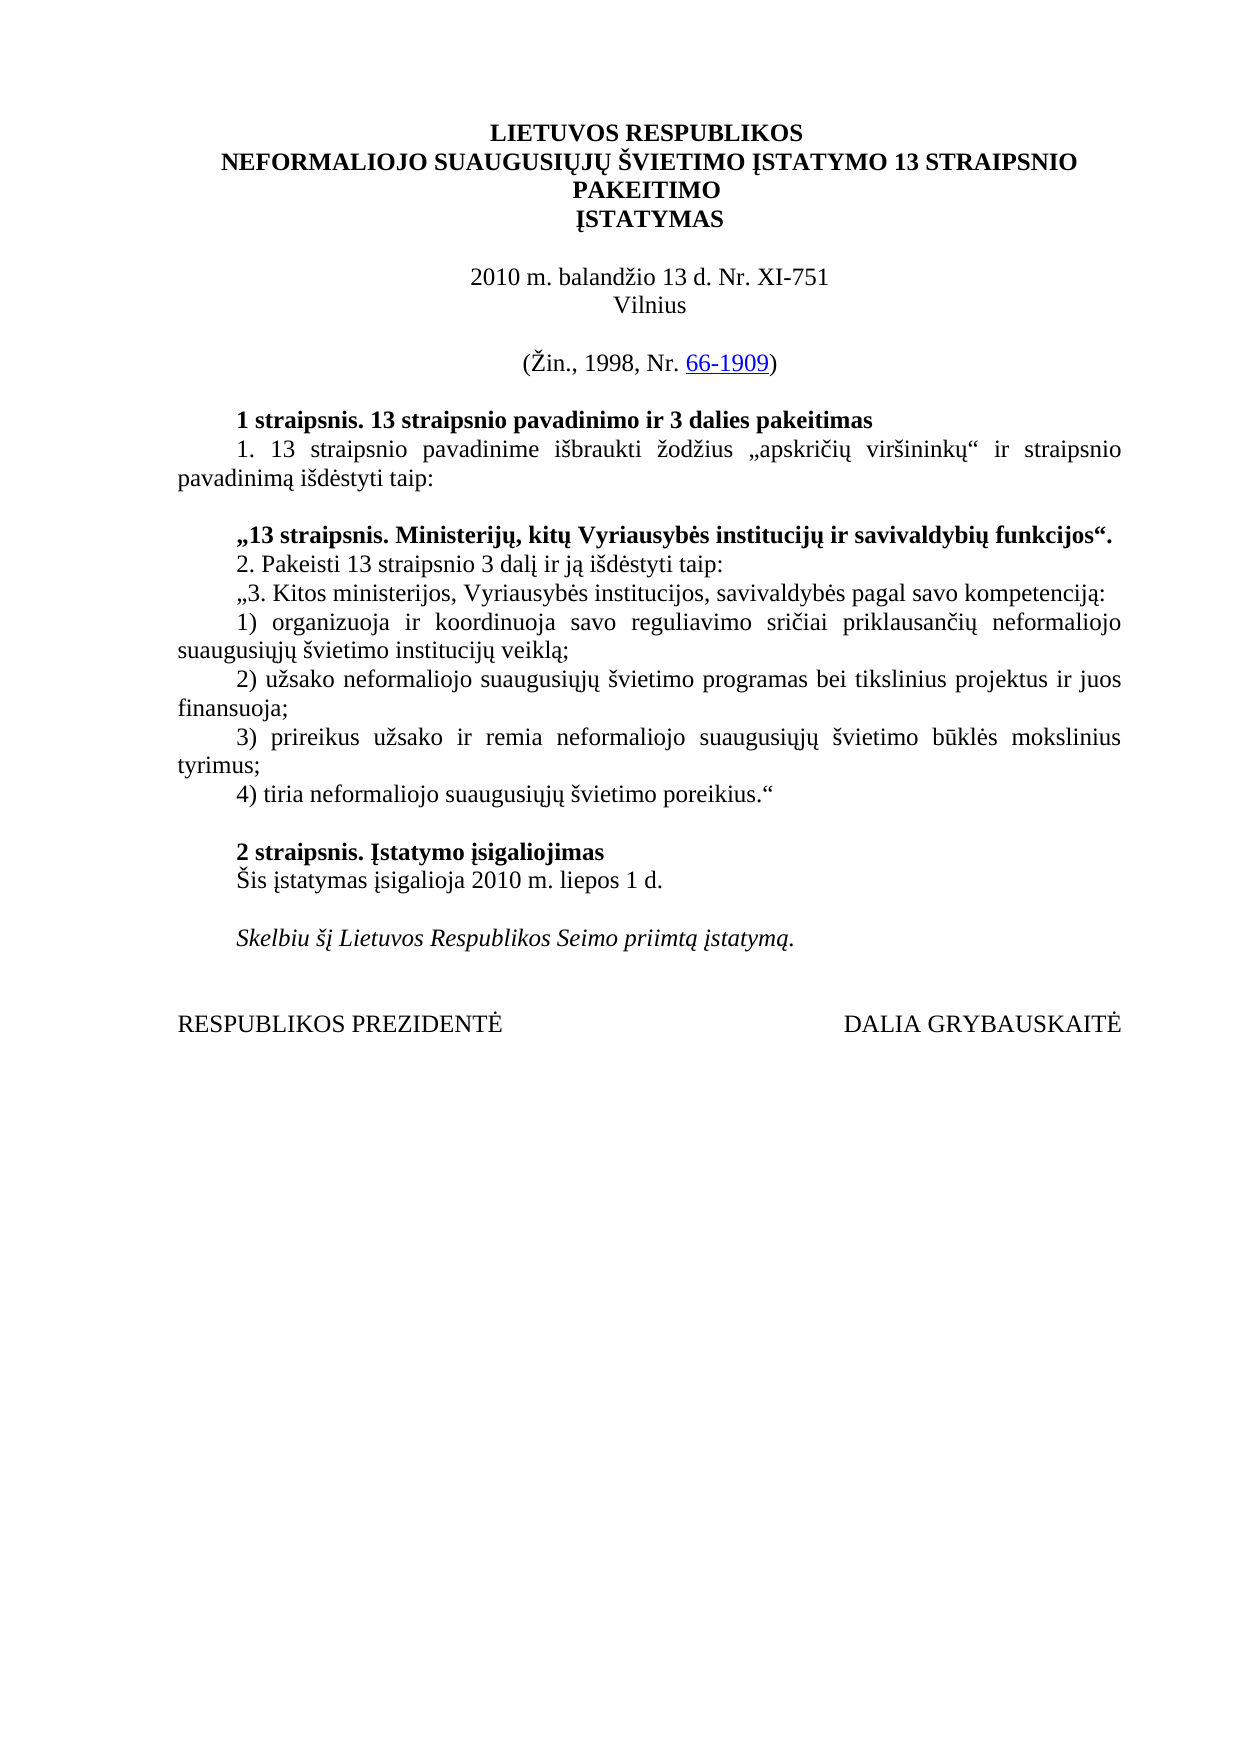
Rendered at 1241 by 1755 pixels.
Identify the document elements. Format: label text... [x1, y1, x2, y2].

text „3. Kitos ministerijos, Vyriausybės institucijos, savivaldybės pagal savo kompetenciją: [177, 578, 1122, 607]
text Vilnius [177, 291, 1122, 319]
text 4) tiria neformaliojo suaugusiųjų švietimo poreikius.“ [177, 779, 1122, 808]
text 1 straipsnis. 13 straipsnio pavadinimo ir 3 dalies pakeitimas [177, 406, 1122, 434]
text 1. 13 straipsnio pavadinime išbraukti žodžius „apskričių viršininkų“ ir straipsnio pavadinimą išdėstyti taip: [177, 434, 1122, 492]
text 2) užsako neformaliojo suaugusiųjų švietimo programas bei tikslinius projektus ir juos finansuoja; [177, 664, 1122, 722]
text 2. Pakeisti 13 straipsnio 3 dalį ir ją išdėstyti taip: [177, 549, 1122, 578]
text 2 straipsnis. Įstatymo įsigaliojimas [177, 837, 1122, 866]
text Šis įstatymas įsigalioja 2010 m. liepos 1 d. [177, 866, 1122, 894]
text RESPUBLIKOS PREZIDENTĖ DALIA GRYBAUSKAITĖ [177, 1009, 1122, 1038]
text 2010 m. balandžio 13 d. Nr. XI-751 [177, 262, 1122, 291]
text „13 straipsnis. Ministerijų, kitų Vyriausybės institucijų ir savivaldybių funkcijos“. [177, 521, 1122, 549]
text (Žin., 1998, Nr. 66-1909) [177, 348, 1122, 377]
text LIETUVOS RESPUBLIKOS NEFORMALIOJO SUAUGUSIŲJŲ ŠVIETIMO ĮSTATYMO 13 STRAIPSNIO PAKEITIMO ĮSTATYMAS [177, 118, 1122, 233]
text 3) prireikus užsako ir remia neformaliojo suaugusiųjų švietimo būklės mokslinius tyrimus; [177, 722, 1122, 779]
text Skelbiu šį Lietuvos Respublikos Seimo priimtą įstatymą. [177, 923, 1122, 952]
text 1) organizuoja ir koordinuoja savo reguliavimo sričiai priklausančių neformaliojo suaugusiųjų švietimo institucijų veiklą; [177, 607, 1122, 664]
